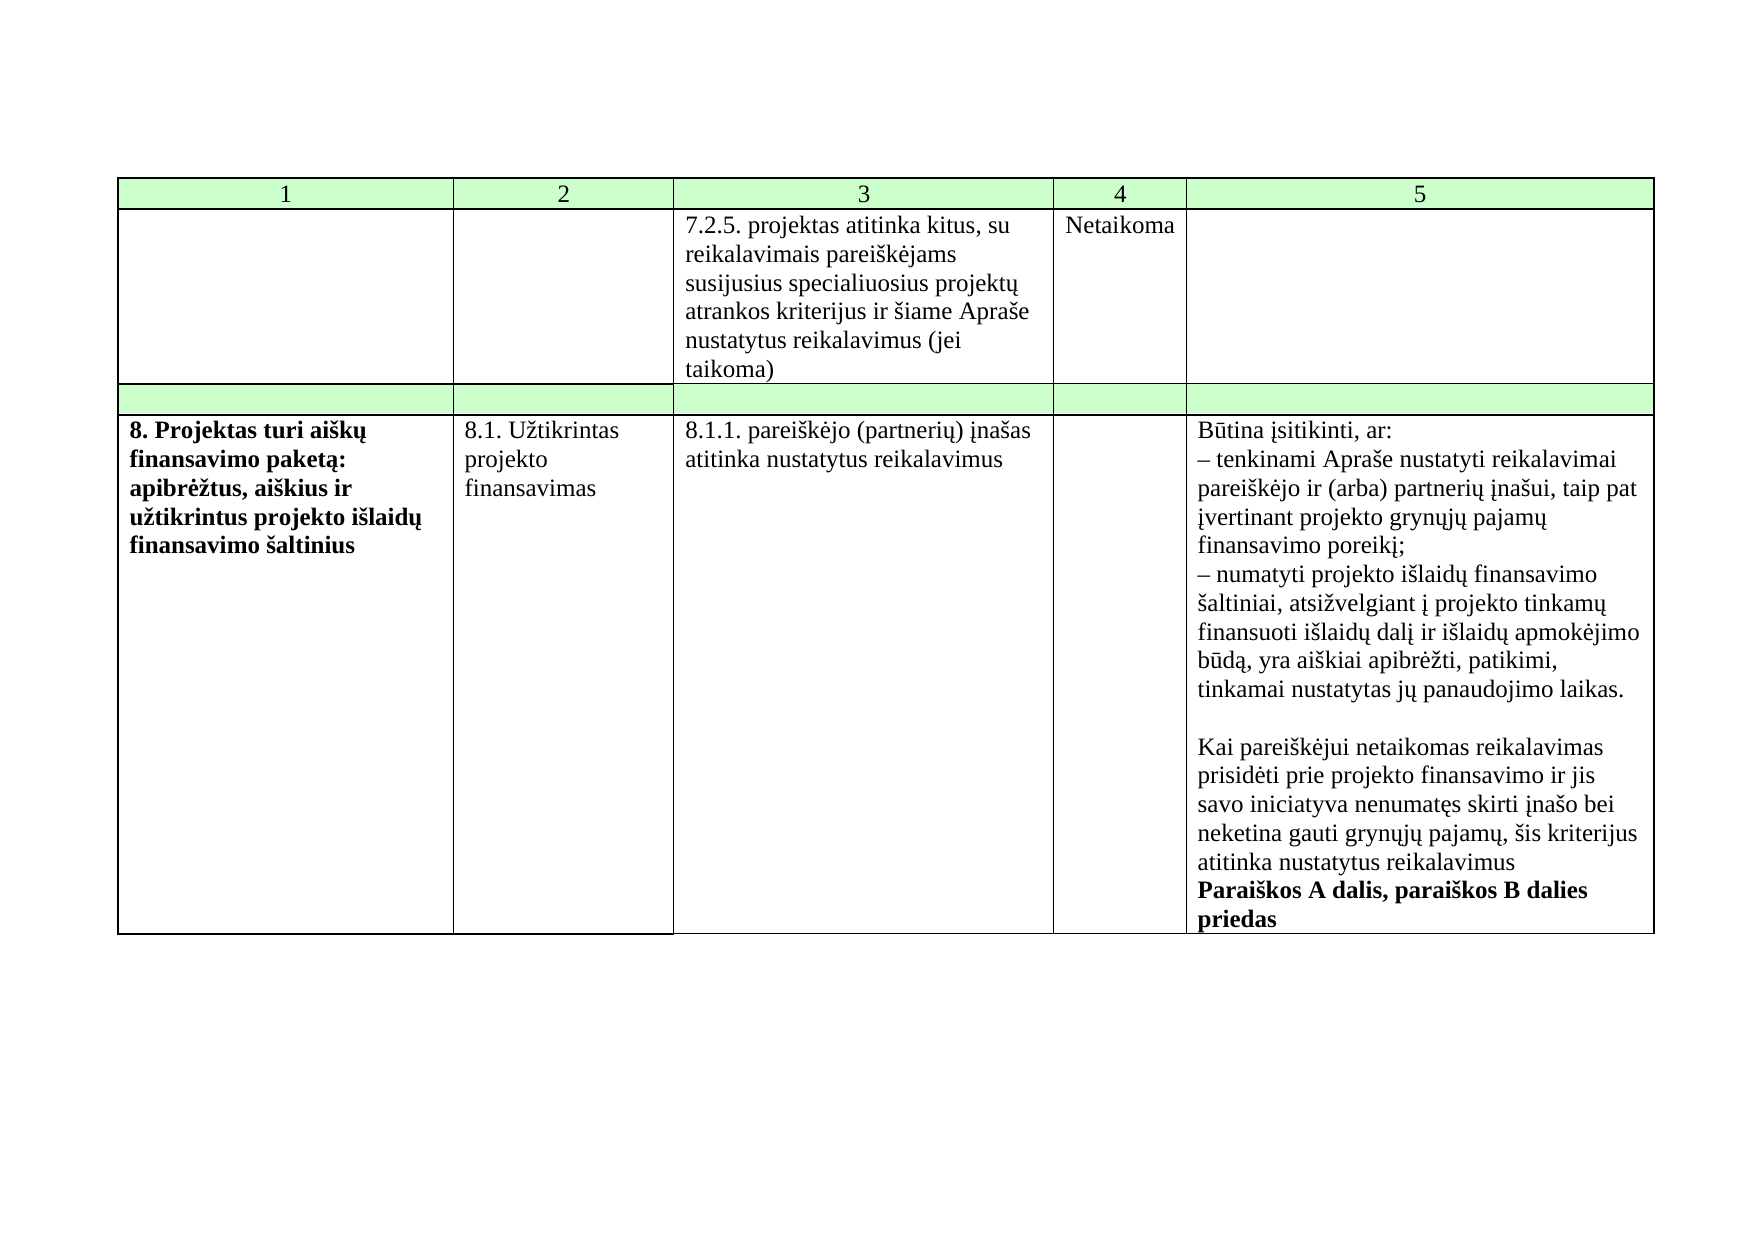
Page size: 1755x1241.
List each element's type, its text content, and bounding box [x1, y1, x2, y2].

table_cell [454, 210, 673, 383]
table_cell [1054, 384, 1186, 413]
table_header 5 [1187, 179, 1653, 208]
table_header 3 [674, 179, 1053, 208]
table_cell [454, 385, 673, 413]
table_cell [119, 385, 453, 413]
table_cell [674, 384, 1053, 413]
table_cell 8.1. Užtikrintas projekto finansavimas [454, 416, 673, 933]
table_cell 7.2.5. projektas atitinka kitus, su reikalavimais pareiškėjams susijusius specialiuosius projektų atrankos kriterijus ir šiame Apraše nustatytus reikalavimus (jei taikoma) [674, 210, 1053, 383]
table_cell Būtina įsitikinti, ar: – tenkinami Apraše nustatyti reikalavimai pareiškėjo ir (arba) partnerių įnašui, taip pat įvertinant projekto grynųjų pajamų finansavimo poreikį; – numatyti projekto išlaidų finansavimo šaltiniai, atsižvelgiant į projekto tinkamų finansuoti išlaidų dalį ir išlaidų apmokėjimo būdą, yra aiškiai apibrėžti, patikimi, tinkamai nustatytas jų panaudojimo laikas. Kai pareiškėjui netaikomas reikalavimas prisidėti prie projekto finansavimo ir jis savo iniciatyva nenumatęs skirti įnašo bei neketina gauti grynųjų pajamų, šis kriterijus atitinka nustatytus reikalavimus Paraiškos A dalis, paraiškos B dalies priedas [1187, 416, 1653, 933]
table_cell [119, 210, 453, 383]
table_cell 8. Projektas turi aiškų finansavimo paketą: apibrėžtus, aiškius ir užtikrintus projekto išlaidų finansavimo šaltinius [119, 416, 453, 933]
table_cell 8.1.1. pareiškėjo (partnerių) įnašas atitinka nustatytus reikalavimus [674, 416, 1053, 933]
table_cell [1054, 416, 1186, 933]
table_header 1 [119, 179, 453, 208]
table_header 2 [454, 179, 673, 208]
table_cell Netaikoma [1054, 210, 1186, 383]
table_cell [1187, 210, 1653, 383]
table_cell [1187, 384, 1653, 413]
table_header 4 [1054, 179, 1186, 208]
